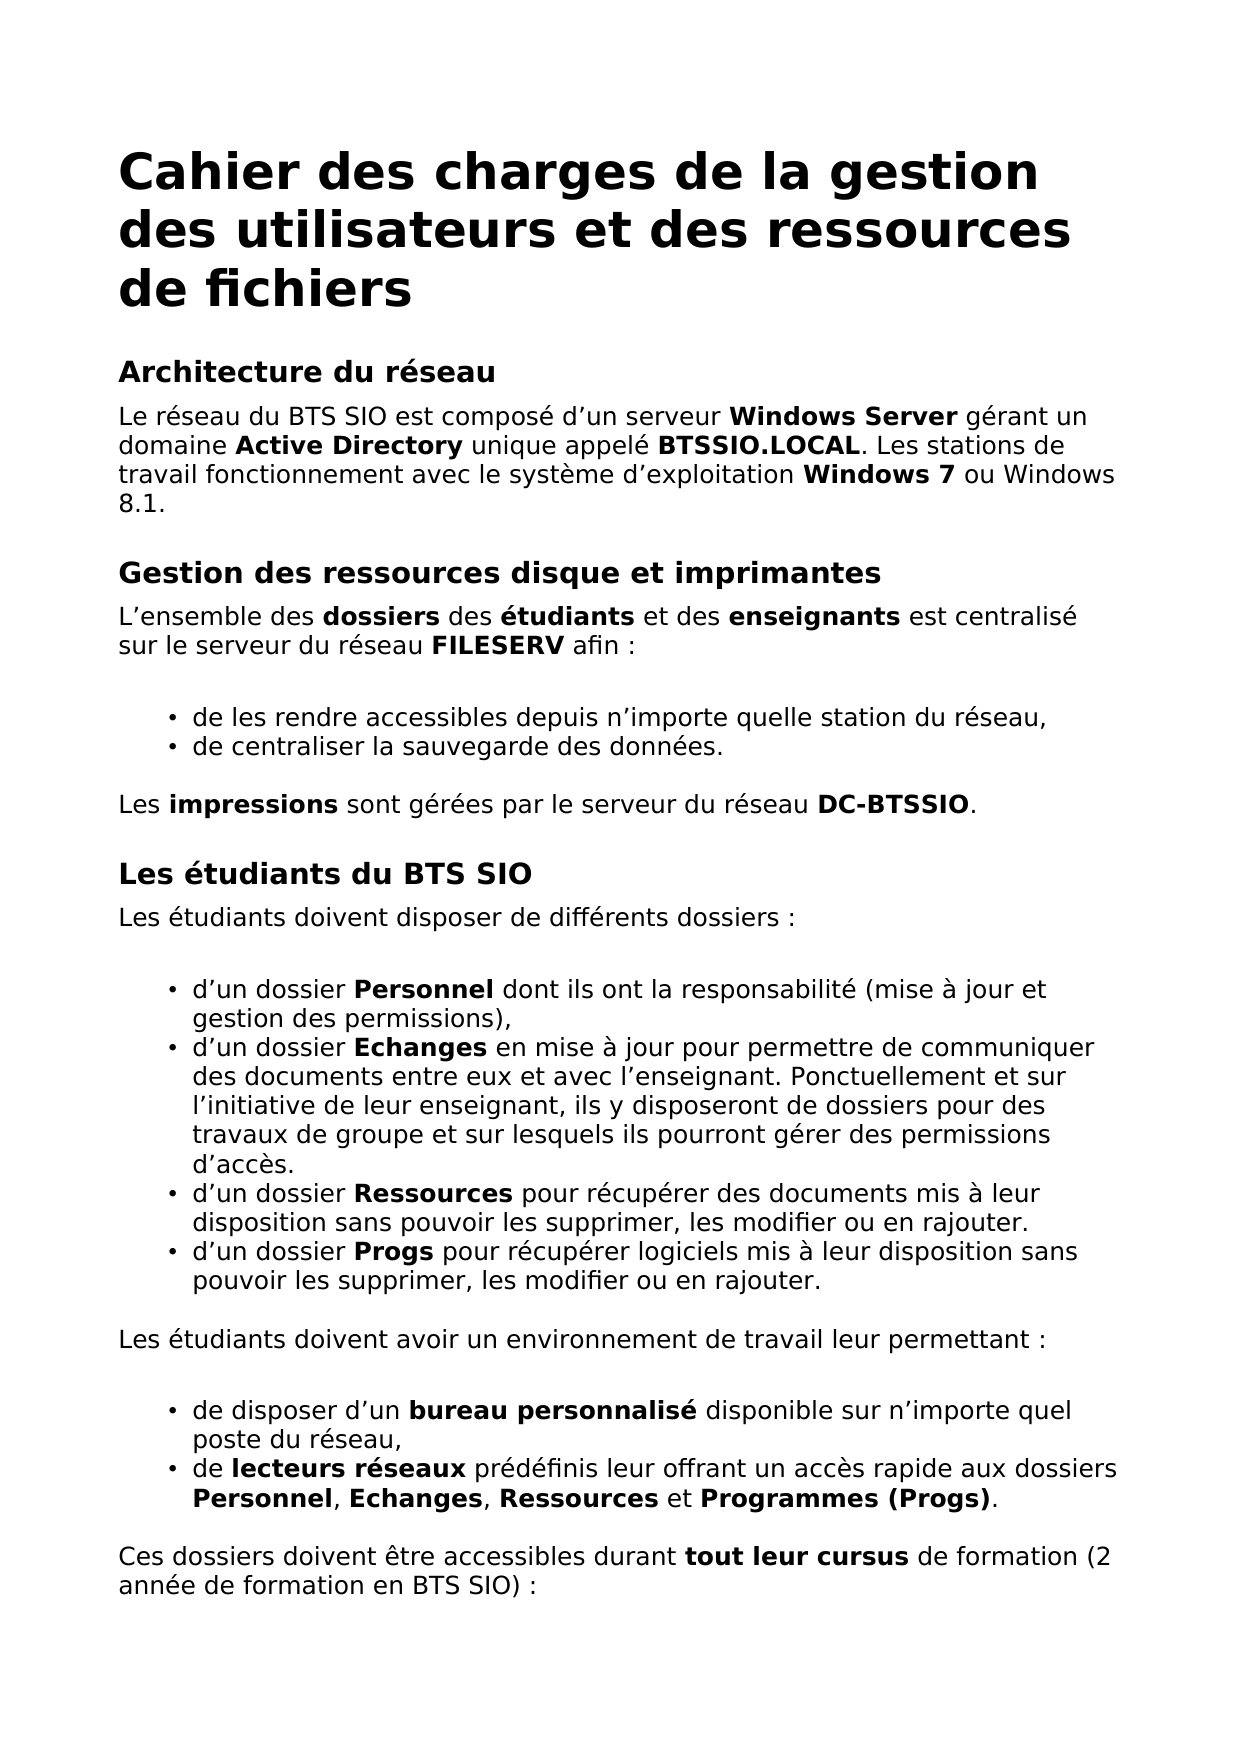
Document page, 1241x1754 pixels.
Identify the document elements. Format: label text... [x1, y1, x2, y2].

list de lecteurs réseaux prédéfinis leur offrant un accès rapide aux dossiers Personnel, Echanges, Ressources et Programmes (Progs). [177, 1454, 1122, 1513]
list de centraliser la sauvegarde des données. [177, 732, 1122, 761]
subtitle Architecture du réseau [118, 355, 1122, 389]
text Les étudiants doivent avoir un environnement de travail leur permettant : [118, 1325, 1122, 1354]
text L’ensemble des dossiers des étudiants et des enseignants est centralisé sur le serveur du réseau FILESERV afin : [118, 602, 1122, 661]
subtitle Les étudiants du BTS SIO [118, 857, 1122, 891]
list de les rendre accessibles depuis n’importe quelle station du réseau, [177, 703, 1122, 732]
list d’un dossier Ressources pour récupérer des documents mis à leur disposition sans pouvoir les supprimer, les modifier ou en rajouter. [177, 1179, 1122, 1237]
subtitle Gestion des ressources disque et imprimantes [118, 556, 1122, 590]
text Les étudiants doivent disposer de différents dossiers : [118, 904, 1122, 933]
text Les impressions sont gérées par le serveur du réseau DC-BTSSIO. [118, 791, 1122, 820]
list d’un dossier Echanges en mise à jour pour permettre de communiquer des documents entre eux et avec l’enseignant. Ponctuellement et sur l’initiative de leur enseignant, ils y disposeront de dossiers pour des travaux de groupe et sur lesquels ils pourront gérer des permissions d’accès. [177, 1033, 1122, 1179]
list d’un dossier Progs pour récupérer logiciels mis à leur disposition sans pouvoir les supprimer, les modifier ou en rajouter. [177, 1237, 1122, 1296]
list d’un dossier Personnel dont ils ont la responsabilité (mise à jour et gestion des permissions), [177, 975, 1122, 1033]
text Ces dossiers doivent être accessibles durant tout leur cursus de formation (2 année de formation en BTS SIO) : [118, 1542, 1122, 1601]
subtitle Cahier des charges de la gestion des utilisateurs et des ressources de fichiers [118, 143, 1122, 318]
list de disposer d’un bureau personnalisé disponible sur n’importe quel poste du réseau, [177, 1396, 1122, 1454]
text Le réseau du BTS SIO est composé d’un serveur Windows Server gérant un domaine Active Directory unique appelé BTSSIO.LOCAL. Les stations de travail fonctionnement avec le système d’exploitation Windows 7 ou Windows 8.1. [118, 402, 1122, 518]
